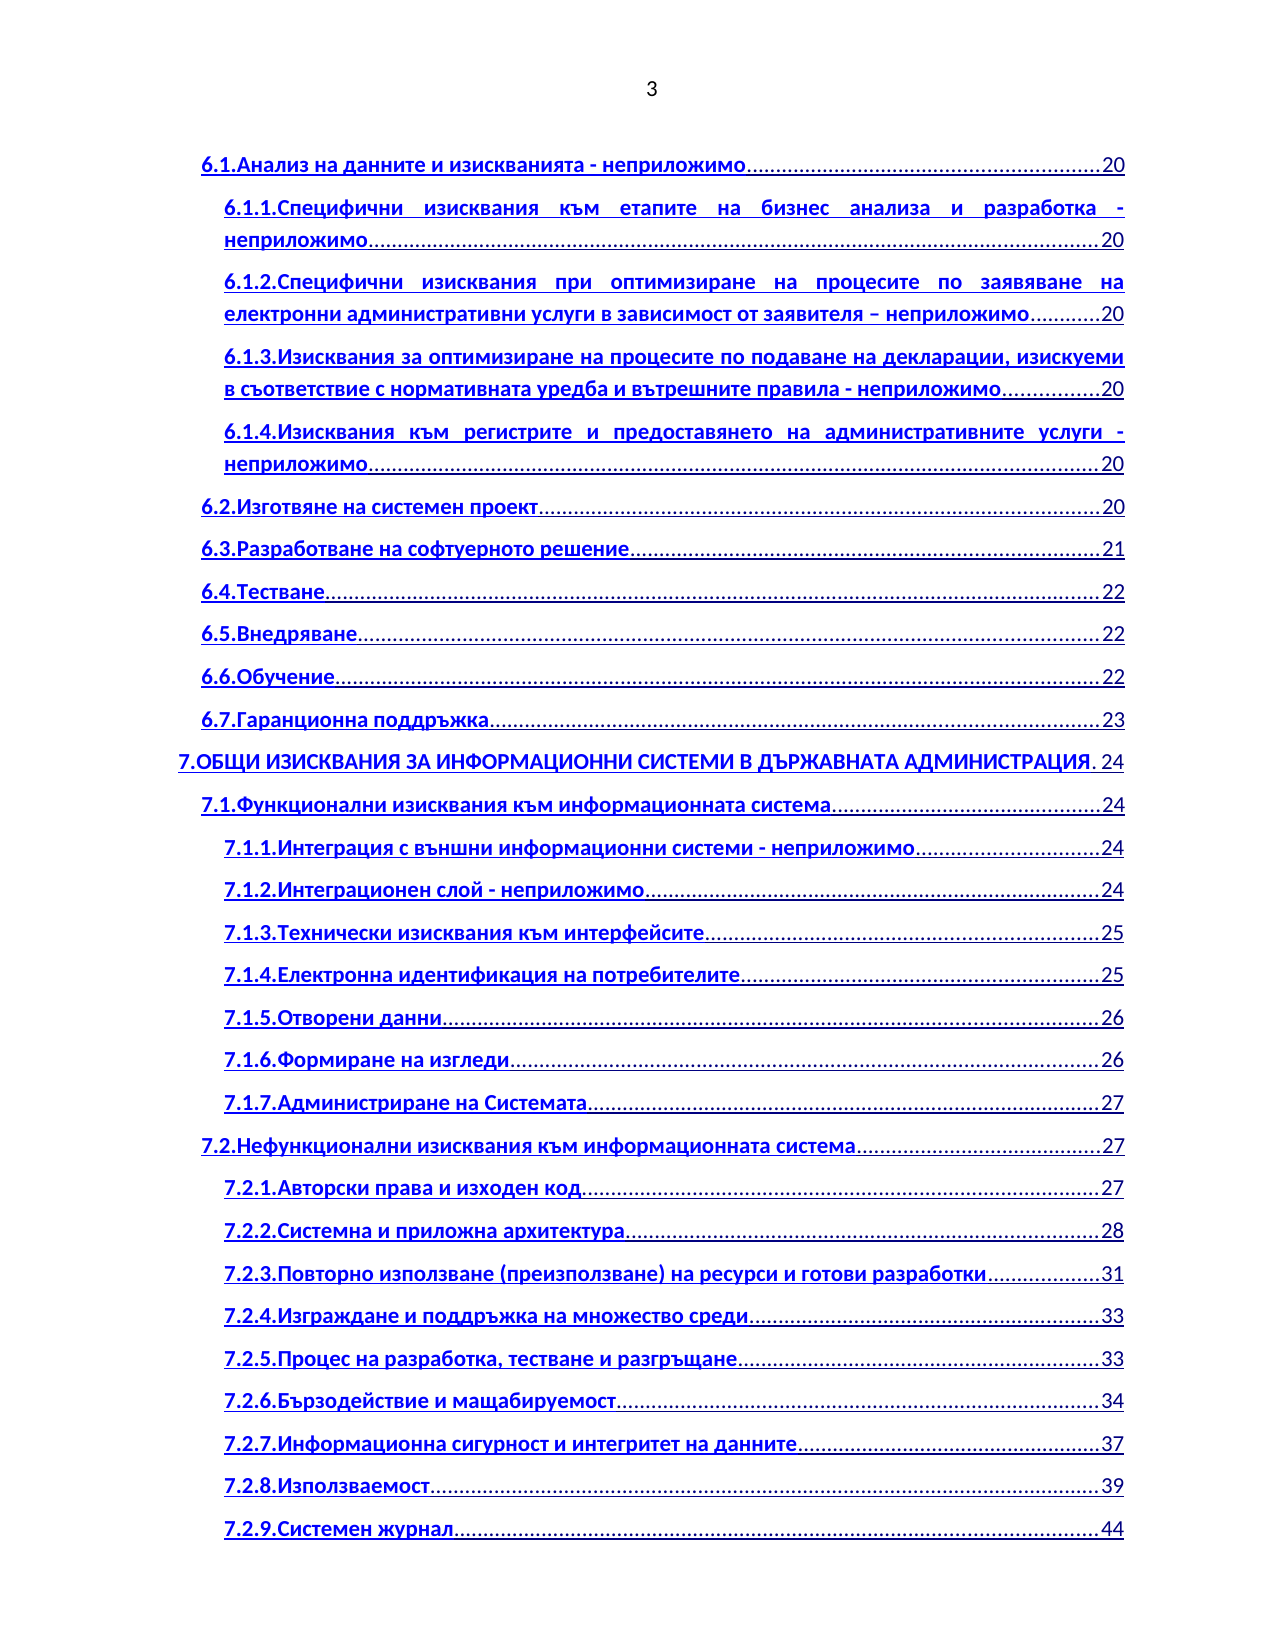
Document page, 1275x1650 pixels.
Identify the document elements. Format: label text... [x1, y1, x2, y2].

text 7.1.5. Отворени данни 26 [224, 1003, 1125, 1031]
text 7.2.6. Бързодействие и мащабируемост 34 [224, 1386, 1125, 1414]
text 6.5. Внедряване 22 [201, 619, 1125, 644]
text 7.2.8. Използваемост 39 [224, 1472, 1125, 1500]
text 7.2.2. Системна и приложна архитектура 28 [224, 1216, 1125, 1244]
text 6.1.2. Специфични изисквания при оптимизиране на процесите по заявяване на електронни административни услуги в зависимост от заявителя – неприложимо 20 [224, 267, 1125, 292]
text 7.2. Нефункционални изисквания към информационната система 27 [201, 1131, 1125, 1155]
text 6.1.2. Специфични изисквания при оптимизиране на процесите по заявяване на електронни административни услуги в зависимост от заявителя – неприложимо 20 [224, 293, 1125, 328]
text 6.1.4. Изисквания към регистрите и предоставянето на административните услуги - неприложимо 20 [224, 443, 1125, 477]
text 7.1.7. Администриране на системата 27 [224, 1088, 1125, 1116]
text 7.1. Функционални изисквания към информационната система 24 [201, 790, 1125, 814]
text 6.6. Обучение 22 [201, 662, 1125, 686]
text 7. ОБЩИ ИЗИСКВАНИЯ ЗА ИНФОРМАЦИОННИ СИСТЕМИ В ДЪРЖАВНАТА АДМИНИСТРАЦИЯ 24 [178, 747, 1125, 775]
text 7.2.3. Повторно използване (преизползване) на ресурси и готови разработки 31 [224, 1259, 1125, 1287]
text 6.1.1. Специфични изисквания към етапите на бизнес анализа и разработка - неприложимо 20 [224, 218, 1125, 253]
text 7.1.2. Интеграционен слой - неприложимо 24 [224, 875, 1125, 903]
text 7.2.4. Изграждане и поддръжка на множество среди 33 [224, 1301, 1125, 1329]
text 6.1.4. Изисквания към регистрите и предоставянето на административните услуги - неприложимо 20 [224, 417, 1125, 441]
text 7.1.1. Интеграция с външни информационни системи - неприложимо 24 [224, 833, 1125, 861]
text 7.2.1. Авторски права и изходен код 27 [224, 1173, 1125, 1201]
text 6.2. Изготвяне на системен проект 20 [201, 492, 1125, 516]
text 6.4. Тестване 22 [201, 577, 1125, 601]
text 6.1.1. Специфични изисквания към етапите на бизнес анализа и разработка - неприложимо 20 [224, 193, 1125, 217]
text 7.1.6. Формиране на изгледи 26 [224, 1046, 1125, 1074]
text 6.3. Разработване на софтуерното решение 21 [201, 534, 1125, 558]
text 7.1.3. Технически изисквания към интерфейсите 25 [224, 918, 1125, 946]
text 6.1. Анализ на данните и изискванията - неприложимо 20 [201, 150, 1125, 174]
text 6.7. Гаранционна поддръжка 23 [201, 705, 1125, 729]
text 6.1.3. Изисквания за оптимизиране на процесите по подаване на декларации, изискуеми в съответствие с нормативната уредба и вътрешните правила - неприложимо 20 [224, 368, 1125, 402]
text 7.2.7. Информационна сигурност и интегритет на данните 37 [224, 1429, 1125, 1457]
text 7.2.5. Процес на разработка, тестване и разгръщане 33 [224, 1344, 1125, 1372]
text 7.1.4. Електронна идентификация на потребителите 25 [224, 960, 1125, 988]
text 7.2.9. Системен журнал 44 [224, 1514, 1125, 1542]
text 6.1.3. Изисквания за оптимизиране на процесите по подаване на декларации, изискуеми в съответствие с нормативната уредба и вътрешните правила - неприложимо 20 [224, 342, 1125, 366]
